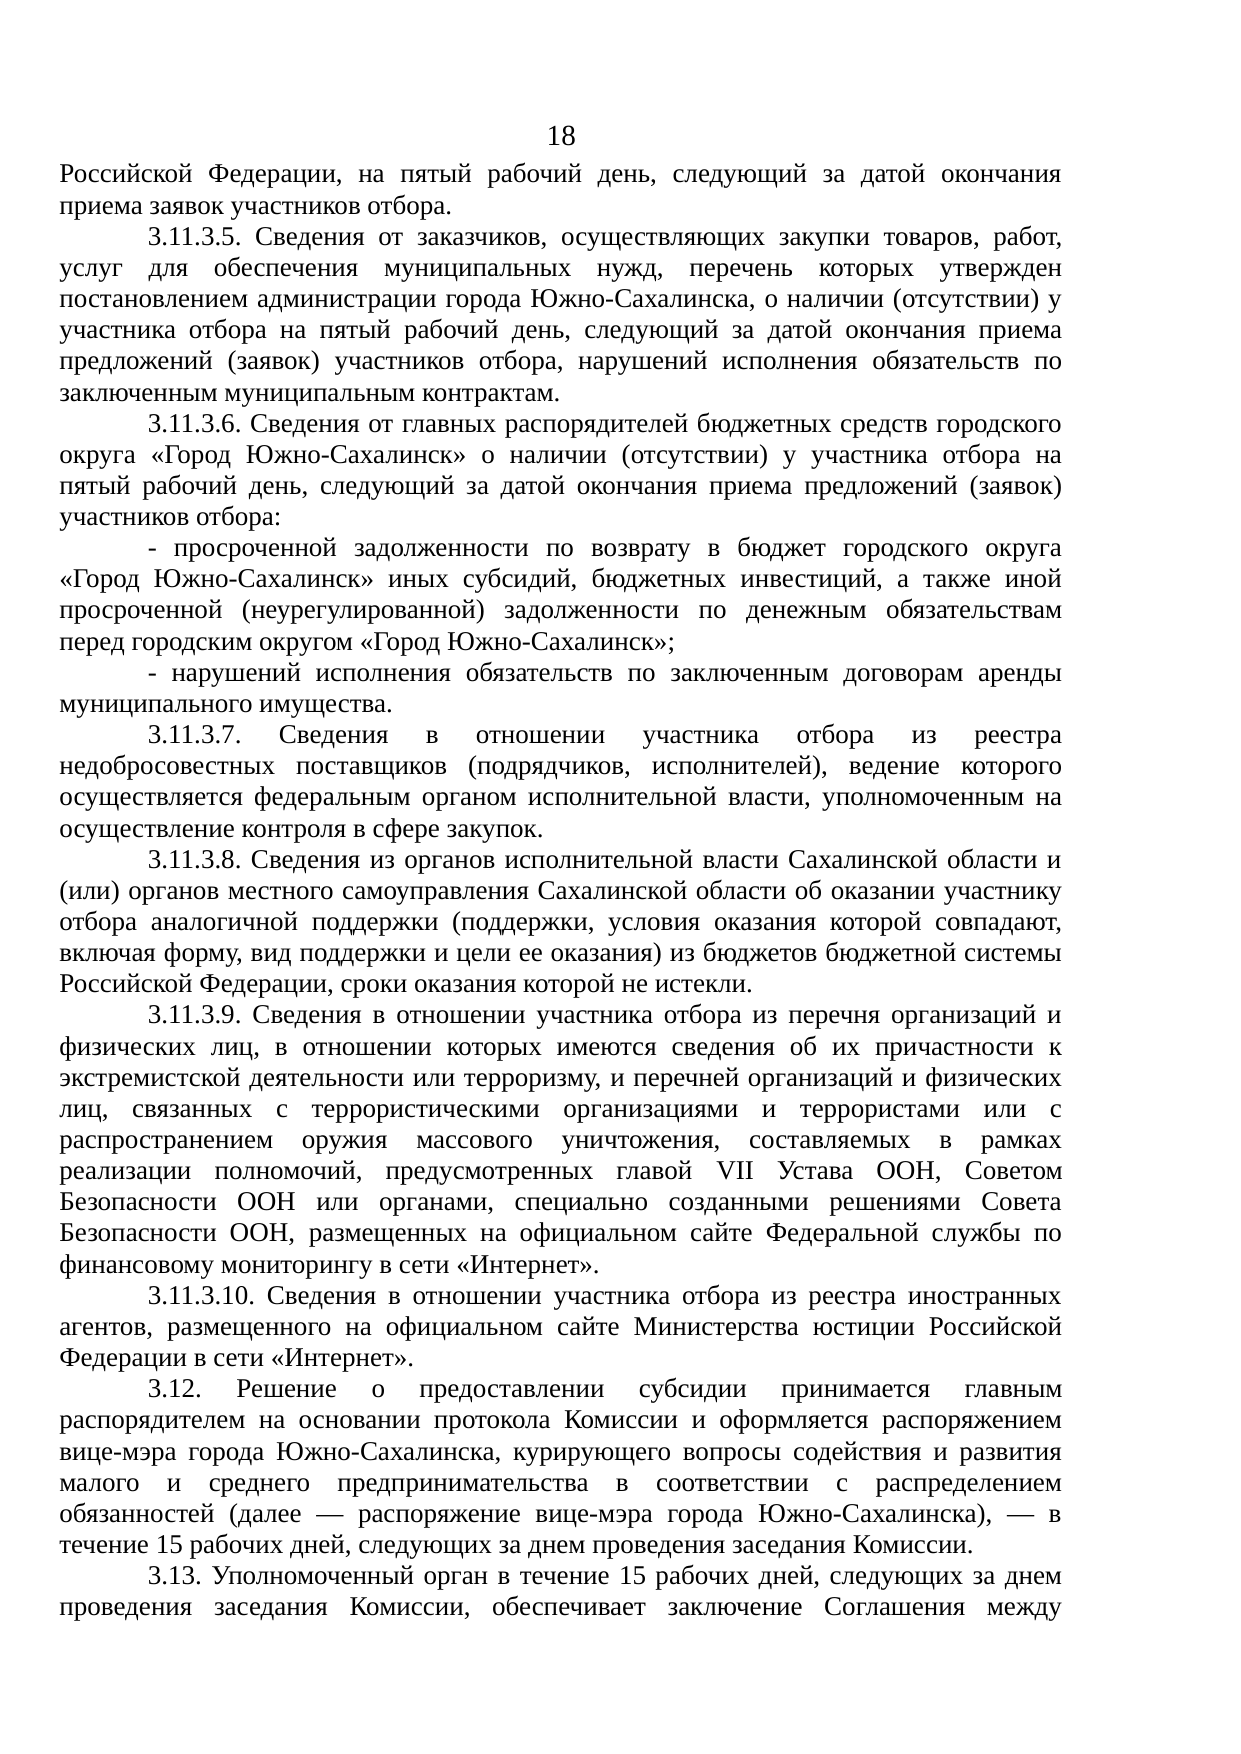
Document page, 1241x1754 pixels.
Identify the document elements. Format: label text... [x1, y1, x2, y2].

subtitle 3.11.3.6. Сведения от главных распорядителей бюджетных средств городского округа «Город Южно-Сахалинск» о наличии (отсутствии) у участника отбора на пятый рабочий день, следующий за датой окончания приема предложений (заявок) участников отбора: [59, 407, 1063, 531]
subtitle 3.11.3.9. Сведения в отношении участника отбора из перечня организаций и физических лиц, в отношении которых имеются сведения об их причастности к экстремистской деятельности или терроризму, и перечней организаций и физических лиц, связанных с террористическими организациями и террористами или с распространением оружия массового уничтожения, составляемых в рамках реализации полномочий, предусмотренных главой VII Устава ООН, Советом Безопасности ООН или органами, специально созданными решениями Совета Безопасности ООН, размещенных на официальном сайте Федеральной службы по финансовому мониторингу в сети «Интернет». [59, 998, 1063, 1279]
subtitle 3.12. Решение о предоставлении субсидии принимается главным распорядителем на основании протокола Комиссии и оформляется распоряжением вице-мэра города Южно-Сахалинска, курирующего вопросы содействия и развития малого и среднего предпринимательства в соответствии с распределением обязанностей (далее — распоряжение вице-мэра города Южно-Сахалинска), — в течение 15 рабочих дней, следующих за днем проведения заседания Комиссии. [59, 1372, 1063, 1559]
subtitle 3.11.3.10. Сведения в отношении участника отбора из реестра иностранных агентов, размещенного на официальном сайте Министерства юстиции Российской Федерации в сети «Интернет». [59, 1279, 1063, 1372]
subtitle 3.11.3.8. Сведения из органов исполнительной власти Сахалинской области и (или) органов местного самоуправления Сахалинской области об оказании участнику отбора аналогичной поддержки (поддержки, условия оказания которой совпадают, включая форму, вид поддержки и цели ее оказания) из бюджетов бюджетной системы Российской Федерации, сроки оказания которой не истекли. [59, 843, 1063, 998]
subtitle 3.11.3.5. Сведения от заказчиков, осуществляющих закупки товаров, работ, услуг для обеспечения муниципальных нужд, перечень которых утвержден постановлением администрации города Южно-Сахалинска, о наличии (отсутствии) у участника отбора на пятый рабочий день, следующий за датой окончания приема предложений (заявок) участников отбора, нарушений исполнения обязательств по заключенным муниципальным контрактам. [59, 220, 1063, 407]
subtitle 3.13. Уполномоченный орган в течение 15 рабочих дней, следующих за днем проведения заседания Комиссии, обеспечивает заключение Соглашения между [59, 1559, 1063, 1621]
subtitle Российской Федерации, на пятый рабочий день, следующий за датой окончания приема заявок участников отбора. [59, 158, 1063, 220]
subtitle 3.11.3.7. Сведения в отношении участника отбора из реестра недобросовестных поставщиков (подрядчиков, исполнителей), ведение которого осуществляется федеральным органом исполнительной власти, уполномоченным на осуществление контроля в сфере закупок. [59, 718, 1063, 843]
subtitle - нарушений исполнения обязательств по заключенным договорам аренды муниципального имущества. [59, 656, 1063, 718]
subtitle - просроченной задолженности по возврату в бюджет городского округа «Город Южно-Сахалинск» иных субсидий, бюджетных инвестиций, а также иной просроченной (неурегулированной) задолженности по денежным обязательствам перед городским округом «Город Южно-Сахалинск»; [59, 531, 1063, 656]
